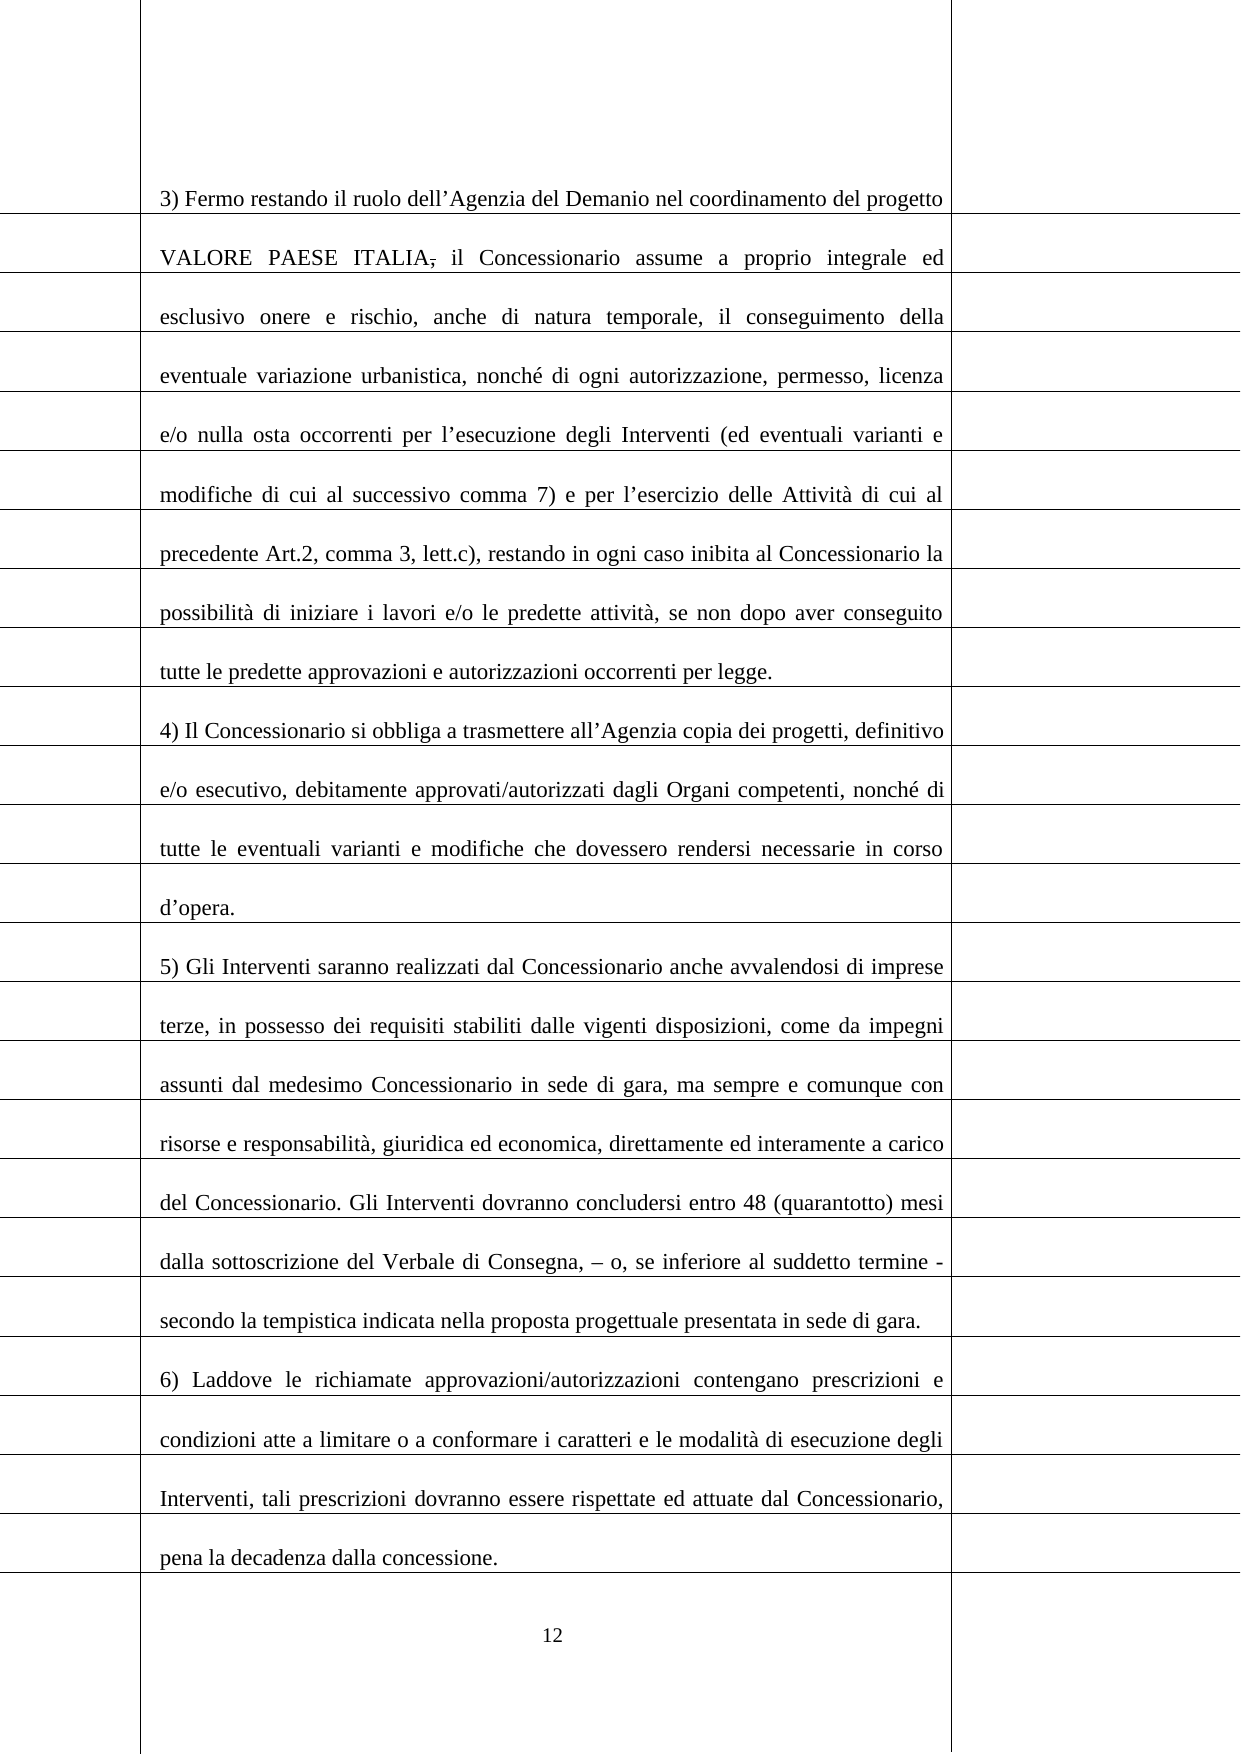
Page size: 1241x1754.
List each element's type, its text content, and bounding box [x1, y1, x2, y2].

text tutte le predette approvazioni e autorizzazioni occorrenti per legge. [159, 628, 945, 686]
text modifiche di cui al successivo comma 7) e per l’esercizio delle Attività di cui al [159, 451, 945, 509]
text e/o esecutivo, debitamente approvati/autorizzati dagli Organi competenti, nonché di [159, 746, 945, 804]
text e/o nulla osta occorrenti per l’esecuzione degli Interventi (ed eventuali varianti e [159, 392, 945, 450]
text precedente Art.2, comma 3, lett.c), restando in ogni caso inibita al Concessionario la [159, 510, 945, 568]
text condizioni atte a limitare o a conformare i caratteri e le modalità di esecuzione degli [159, 1396, 945, 1454]
text assunti dal medesimo Concessionario in sede di gara, ma sempre e comunque con [159, 1041, 945, 1099]
text risorse e responsabilità, giuridica ed economica, direttamente ed interamente a carico [159, 1100, 945, 1158]
text 5) Gli Interventi saranno realizzati dal Concessionario anche avvalendosi di imprese [159, 927, 945, 981]
text eventuale variazione urbanistica, nonché di ogni autorizzazione, permesso, licenza [159, 332, 945, 391]
text del Concessionario. Gli Interventi dovranno concludersi entro 48 (quarantotto) mesi [159, 1159, 945, 1217]
text - secondo la tempistica indicata nella proposta progettuale presentata in sede di gara. [159, 1277, 945, 1336]
text possibilità di iniziare i lavori e/o le predette attività, se non dopo aver conseguito [159, 569, 945, 627]
text Interventi, tali prescrizioni dovranno essere rispettate ed attuate dal Concessionario, [159, 1455, 945, 1513]
text esclusivo onere e rischio, anche di natura temporale, il conseguimento della [159, 273, 945, 331]
text dalla sottoscrizione del Verbale di Consegna, – o, se inferiore al suddetto termine [159, 1218, 945, 1276]
text tutte le eventuali varianti e modifiche che dovessero rendersi necessarie in corso [159, 805, 945, 863]
text 4) Il Concessionario si obbliga a trasmettere all’Agenzia copia dei progetti, definitivo [159, 691, 945, 745]
text terze, in possesso dei requisiti stabiliti dalle vigenti disposizioni, come da impegni [159, 982, 945, 1040]
text d’opera. [159, 864, 945, 922]
text VALORE PAESE ITALIA, il Concessionario assume a proprio integrale ed [159, 214, 945, 272]
text 3) Fermo restando il ruolo dell’Agenzia del Demanio nel coordinamento del progetto [159, 159, 945, 213]
text pena la decadenza dalla concessione. [159, 1514, 945, 1572]
text 6) Laddove le richiamate approvazioni/autorizzazioni contengano prescrizioni e [159, 1341, 945, 1395]
